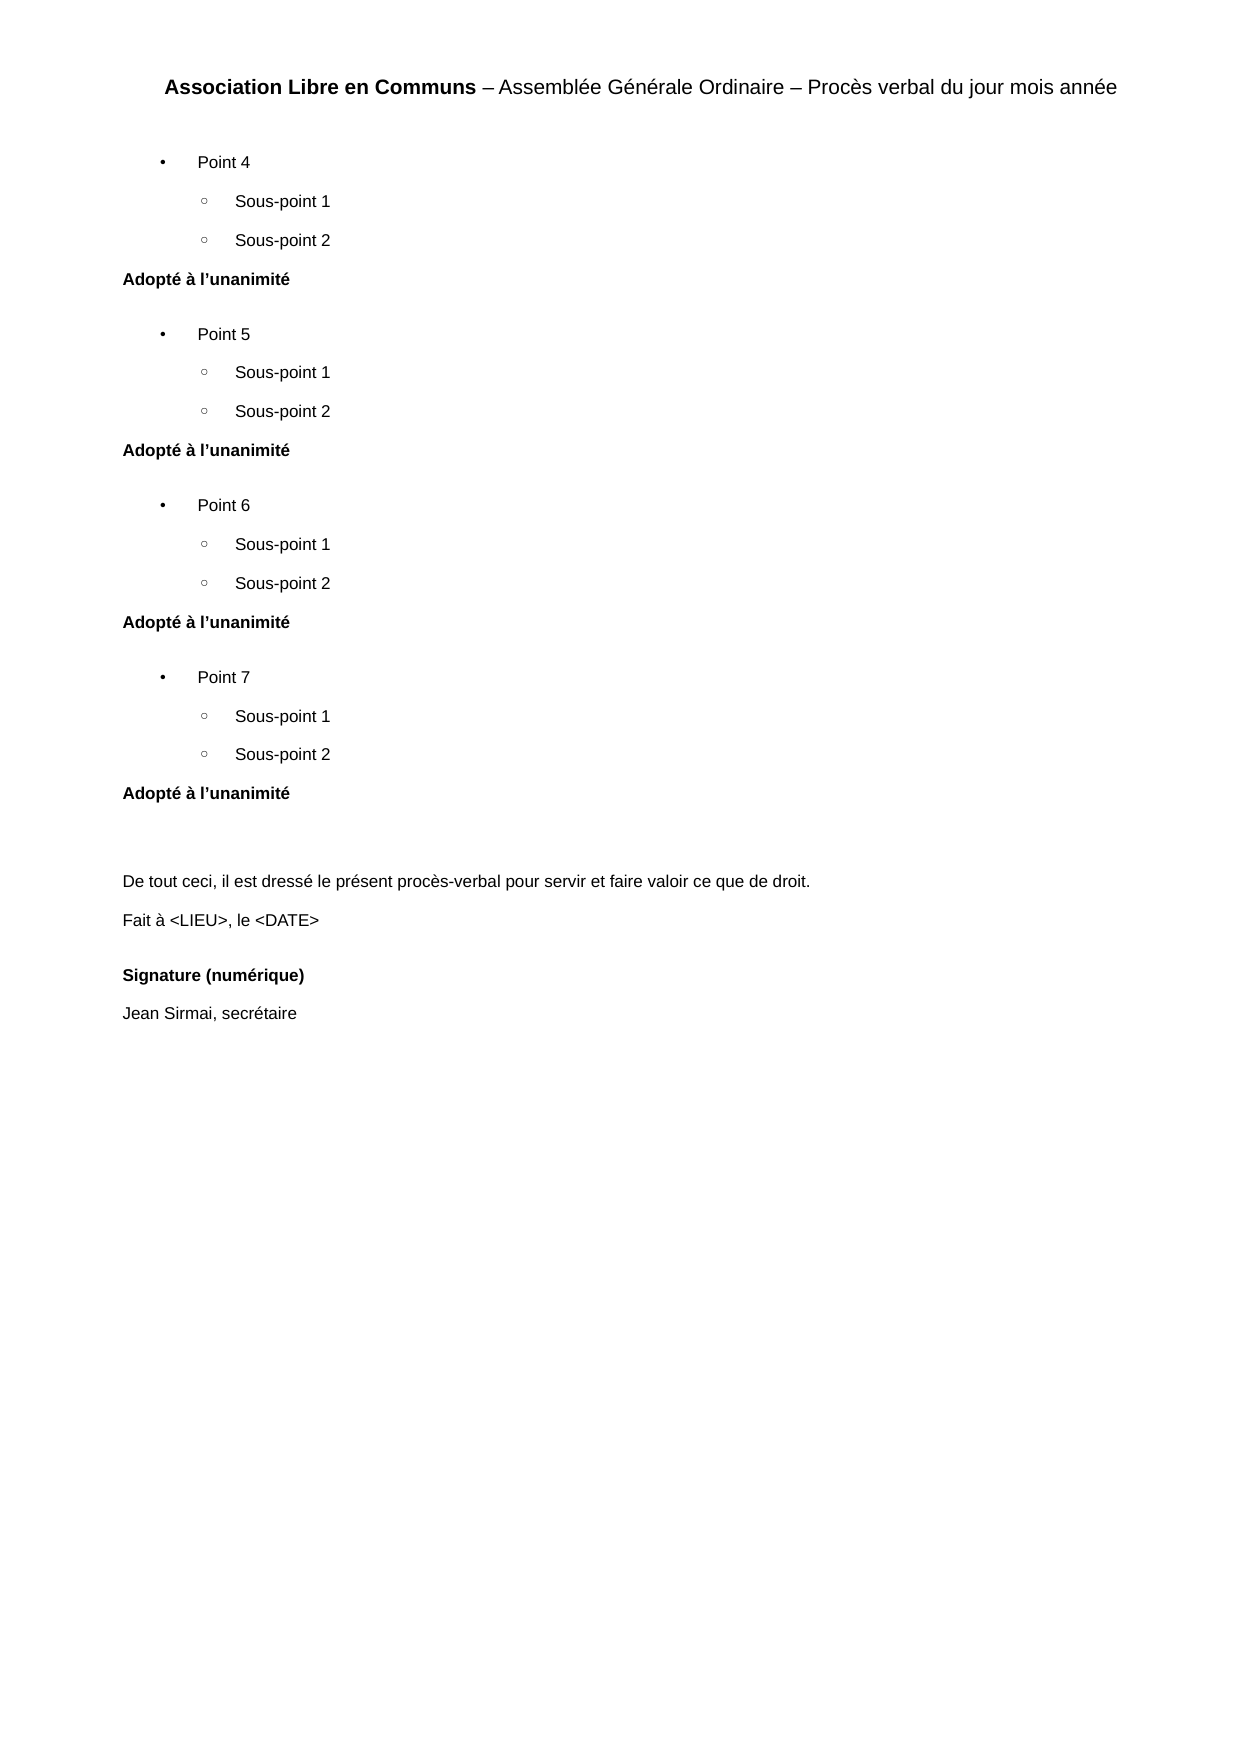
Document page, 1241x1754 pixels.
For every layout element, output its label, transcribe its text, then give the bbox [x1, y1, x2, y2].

subtitle Adopté à l’unanimité [122, 441, 1118, 460]
subtitle De tout ceci, il est dressé le présent procès-verbal pour servir et faire valoir ce que de droit. [122, 871, 1118, 891]
subtitle Point 7 [160, 667, 1118, 687]
subtitle Signature (numérique) [122, 965, 1118, 984]
subtitle Sous-point 2 [197, 745, 1118, 764]
subtitle Point 5 [160, 324, 1118, 344]
subtitle Jean Sirmai, secrétaire [122, 1004, 1118, 1023]
subtitle Adopté à l’unanimité [122, 269, 1118, 288]
subtitle Sous-point 1 [197, 363, 1118, 382]
subtitle Sous-point 2 [197, 573, 1118, 593]
subtitle Point 4 [160, 152, 1118, 172]
subtitle Sous-point 2 [197, 402, 1118, 421]
subtitle Sous-point 2 [197, 230, 1118, 250]
subtitle Sous-point 1 [197, 191, 1118, 211]
subtitle Sous-point 1 [197, 534, 1118, 554]
subtitle Point 6 [160, 496, 1118, 515]
subtitle Adopté à l’unanimité [122, 612, 1118, 632]
subtitle Fait à <LIEU>, le <DATE> [122, 910, 1118, 929]
subtitle Sous-point 1 [197, 706, 1118, 726]
subtitle Adopté à l’unanimité [122, 784, 1118, 803]
